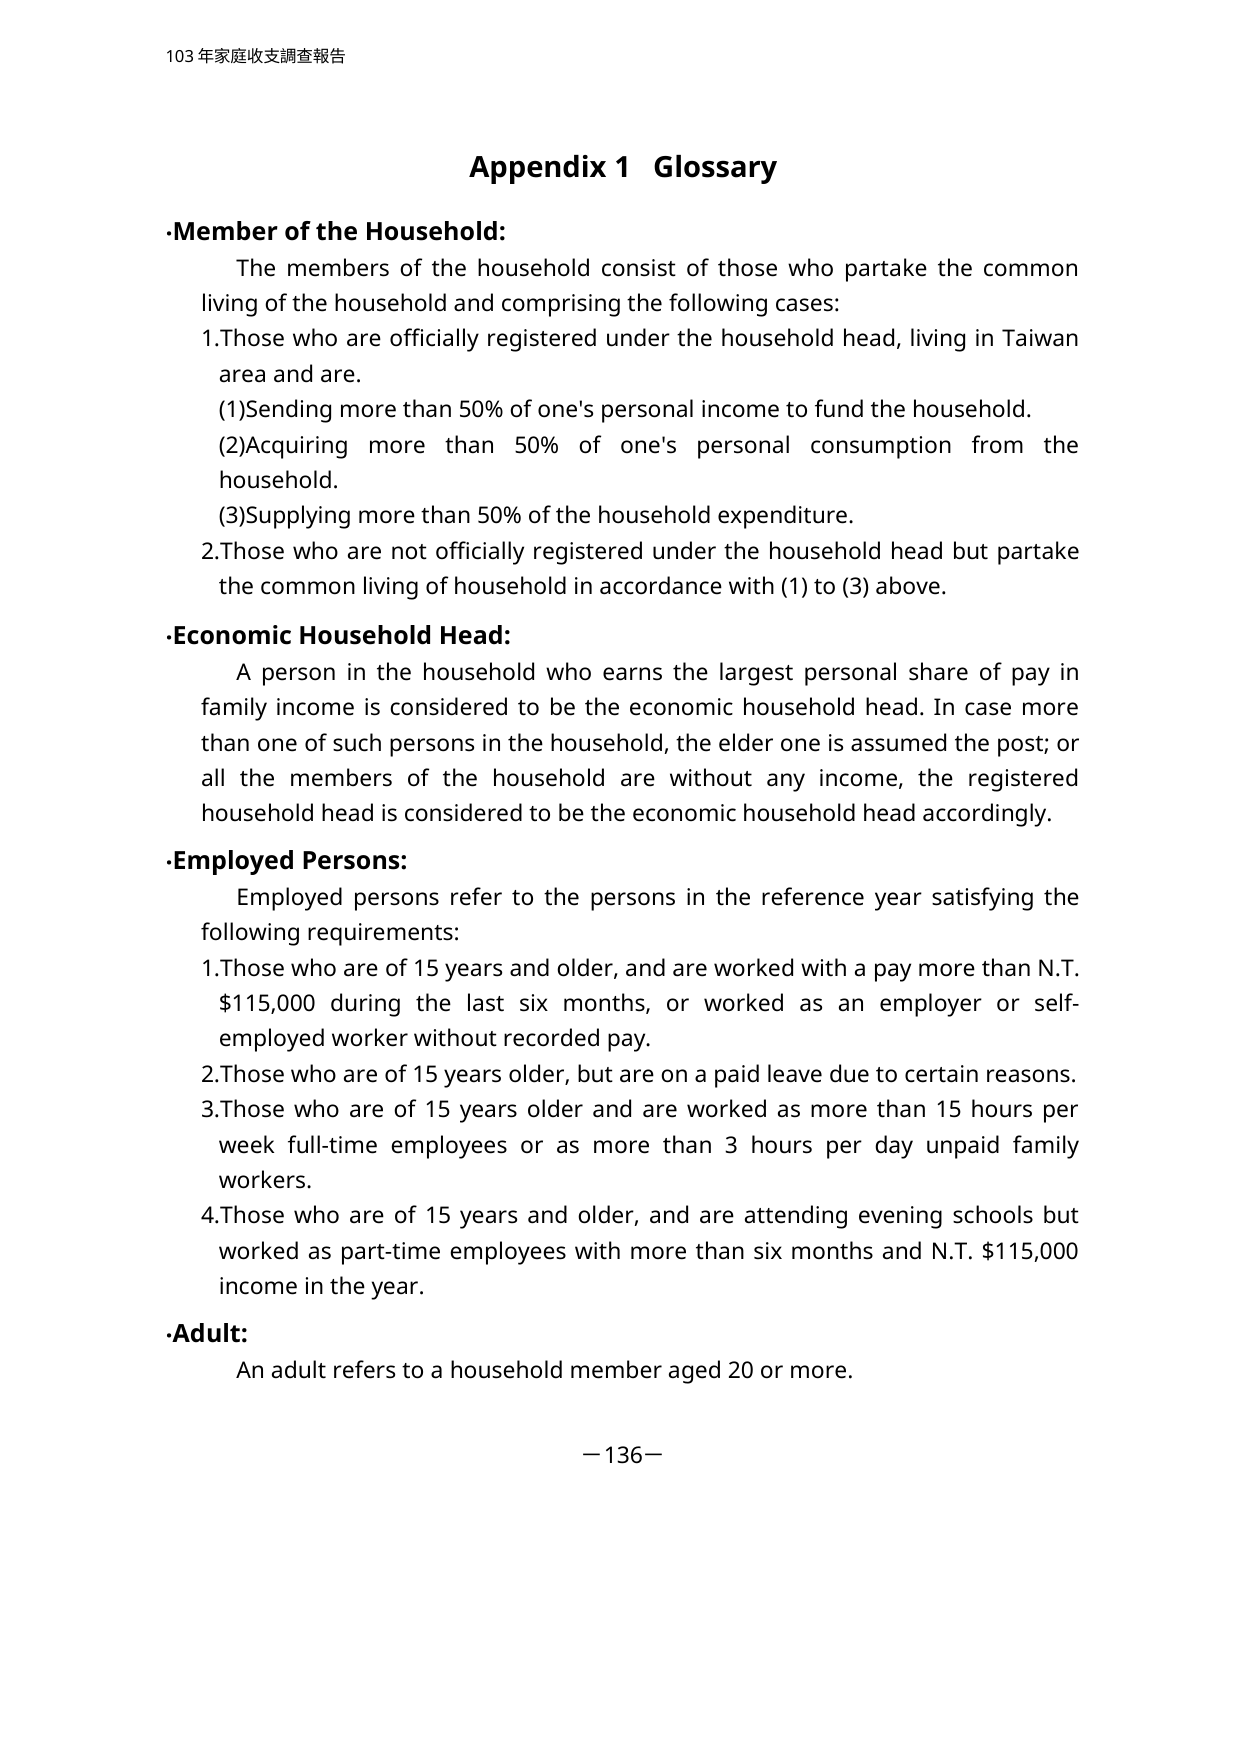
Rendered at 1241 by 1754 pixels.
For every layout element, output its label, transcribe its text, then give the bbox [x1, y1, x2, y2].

text A person in the household who earns the largest personal share of pay in family income is considered to be the economic household head. In case more than one of such persons in the household, the elder one is assumed the post; or all the members of the household are without any income, the registered household head is considered to be the economic household head accordingly. [201, 652, 1081, 829]
subtitle Appendix 1 Glossary [165, 148, 1081, 185]
text 2.Those who are of 15 years older, but are on a paid leave due to certain reasons. [201, 1054, 1081, 1089]
text The members of the household consist of those who partake the common living of the household and comprising the following cases: [201, 248, 1081, 318]
text An adult refers to a household member aged 20 or more. [201, 1350, 1081, 1385]
text (3)Supplying more than 50% of the household expenditure. [218, 496, 1081, 531]
text 3.Those who are of 15 years older and are worked as more than 15 hours per week full-time employees or as more than 3 hours per day unpaid family workers. [201, 1089, 1081, 1196]
text ‧Member of the Household: [165, 210, 1081, 248]
text ‧Employed Persons: [165, 841, 1081, 877]
text (2)Acquiring more than 50% of one's personal consumption from the household. [218, 425, 1081, 496]
text (1)Sending more than 50% of one's personal income to fund the household. [218, 389, 1081, 425]
text 4.Those who are of 15 years and older, and are attending evening schools but worked as part-time employees with more than six months and N.T. $115,000 income in the year. [201, 1196, 1081, 1302]
text Employed persons refer to the persons in the reference year satisfying the following requirements: [201, 877, 1081, 948]
text 2.Those who are not officially registered under the household head but partake the common living of household in accordance with (1) to (3) above. [201, 531, 1081, 602]
text 1.Those who are officially registered under the household head, living in Taiwan area and are. [201, 318, 1081, 389]
text ‧Adult: [165, 1314, 1081, 1350]
text ‧Economic Household Head: [165, 614, 1081, 652]
text 1.Those who are of 15 years and older, and are worked with a pay more than N.T. $115,000 during the last six months, or worked as an employer or self-employed worker without recorded pay. [201, 948, 1081, 1054]
